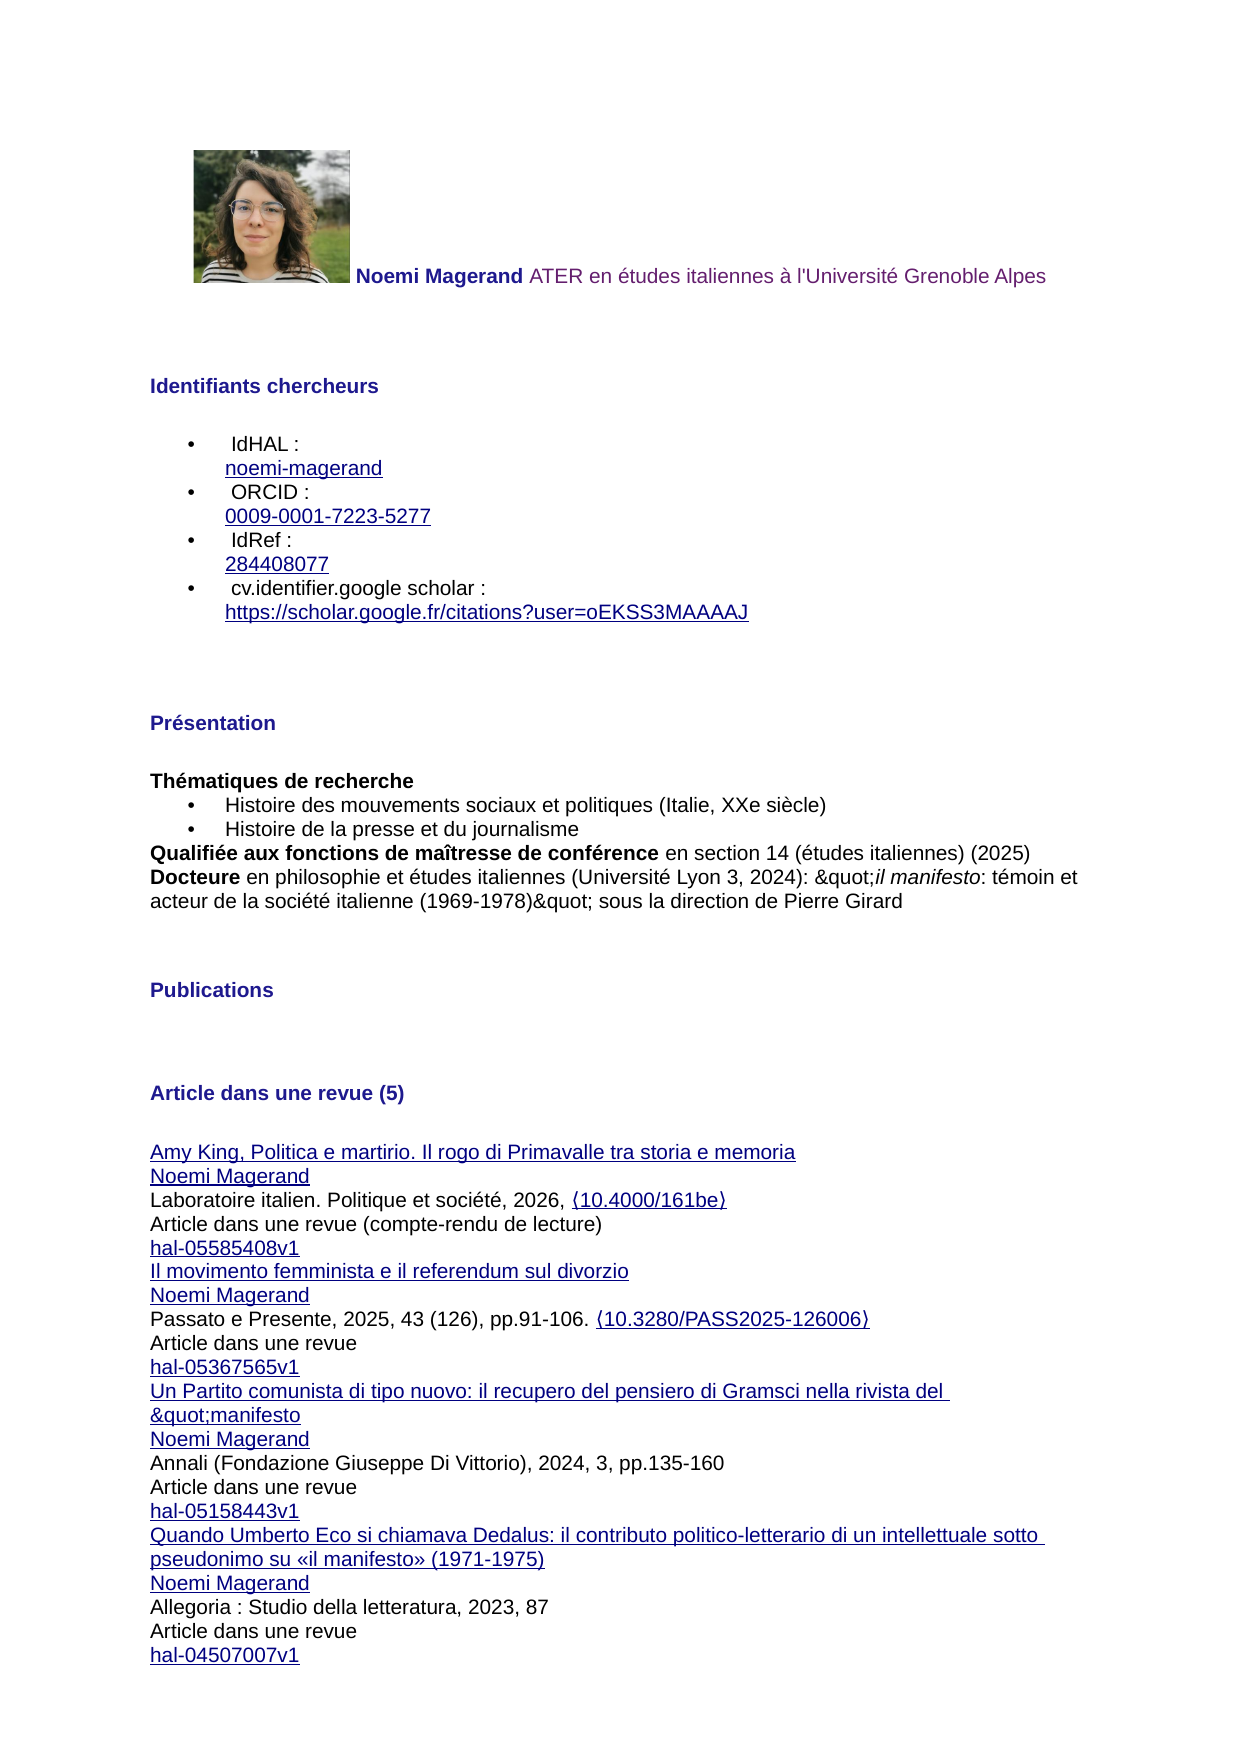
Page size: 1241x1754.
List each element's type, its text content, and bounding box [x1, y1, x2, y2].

subtitle Noemi Magerand ATER en études italiennes à l'Université Grenoble Alpes [150, 150, 1090, 287]
subtitle Article dans une revue (5) [150, 1081, 1090, 1105]
table_header Amy King, Politica e martirio. Il rogo di Primavalle tra storia e memoria Noemi Magerand Laboratoire italien. Politique et société, 2026, ⟨10.4000/161be⟩ Article dans une revue (compte-rendu de lecture) hal-05585408v1 [150, 1140, 1090, 1259]
subtitle Présentation [150, 710, 1090, 734]
subtitle Identifiants chercheurs [150, 374, 1090, 398]
list noemi-magerand [187, 456, 1090, 480]
table_cell Quando Umberto Eco si chiamava Dedalus: il contributo politico-letterario di un intellettuale sotto pseudonimo su «il manifesto» (1971-1975) Noemi Magerand Allegoria : Studio della letteratura, 2023, 87 Article dans une revue hal-04507007v1 [150, 1523, 1090, 1667]
list 284408077 [187, 552, 1090, 576]
list Histoire des mouvements sociaux et politiques (Italie, XXe siècle) [187, 793, 1090, 817]
list https://scholar.google.fr/citations?user=oEKSS3MAAAAJ [187, 600, 1090, 624]
list IdHAL : [187, 432, 1090, 456]
list 0009-0001-7223-5277 [187, 504, 1090, 528]
table_cell Un Partito comunista di tipo nuovo: il recupero del pensiero di Gramsci nella rivista del &quot;manifesto Noemi Magerand Annali (Fondazione Giuseppe Di Vittorio), 2024, 3, pp.135-160 Article dans une revue hal-05158443v1 [150, 1379, 1090, 1523]
list cv.identifier.google scholar : [187, 576, 1090, 600]
picture [193, 150, 350, 283]
text Thématiques de recherche [150, 769, 1090, 793]
list Histoire de la presse et du journalisme [187, 817, 1090, 841]
list IdRef : [187, 528, 1090, 552]
text Docteure en philosophie et études italiennes (Université Lyon 3, 2024): &quot;il manifesto: témoin et acteur de la société italienne (1969-1978)&quot; sous la direction de Pierre Girard [150, 864, 1090, 912]
table_cell Il movimento femminista e il referendum sul divorzio Noemi Magerand Passato e Presente, 2025, 43 (126), pp.91-106. ⟨10.3280/PASS2025-126006⟩ Article dans une revue hal-05367565v1 [150, 1259, 1090, 1379]
list ORCID : [187, 480, 1090, 504]
subtitle Publications [150, 978, 1090, 1002]
text Qualifiée aux fonctions de maîtresse de conférence en section 14 (études italiennes) (2025) [150, 841, 1090, 864]
